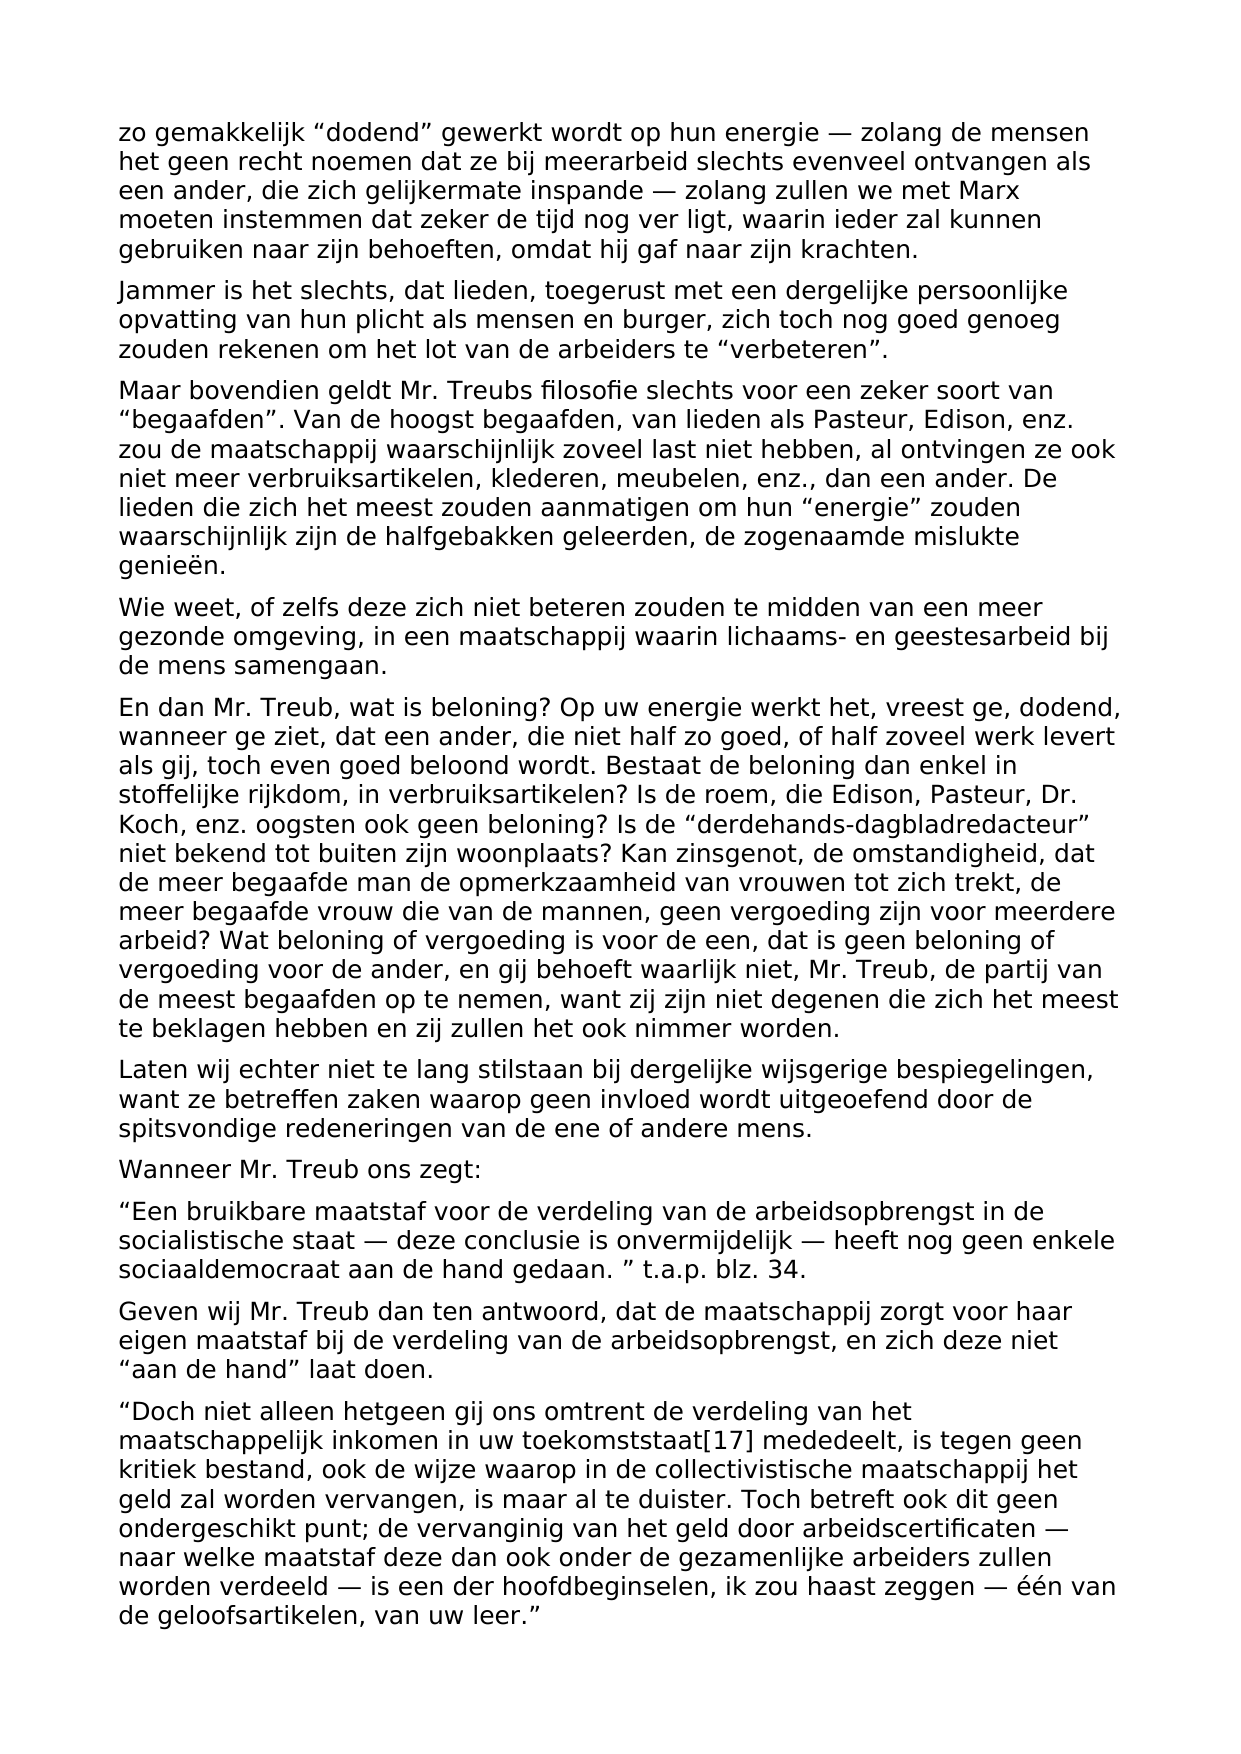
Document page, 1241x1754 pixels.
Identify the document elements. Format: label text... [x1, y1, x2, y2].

text Geven wij Mr. Treub dan ten antwoord, dat de maatschappij zorgt voor haar eigen maatstaf bij de verdeling van de arbeidsopbrengst, en zich deze niet “aan de hand” laat doen. [118, 1297, 1122, 1385]
text “Doch niet alleen hetgeen gij ons omtrent de verdeling van het maatschappelijk inkomen in uw toekomststaat[17] mededeelt, is tegen geen kritiek bestand, ook de wijze waarop in de collectivistische maatschappij het geld zal worden vervangen, is maar al te duister. Toch betreft ook dit geen ondergeschikt punt; de vervanginig van het geld door arbeidscertificaten — naar welke maatstaf deze dan ook onder de gezamenlijke arbeiders zullen worden verdeeld — is een der hoofdbeginselen, ik zou haast zeggen — één van de geloofsartikelen, van uw leer.” [118, 1397, 1122, 1631]
text zo gemakkelijk “dodend” gewerkt wordt op hun energie — zolang de mensen het geen recht noemen dat ze bij meerarbeid slechts evenveel ontvangen als een ander, die zich gelijkermate inspande — zolang zullen we met Marx moeten instemmen dat zeker de tijd nog ver ligt, waarin ieder zal kunnen gebruiken naar zijn behoeften, omdat hij gaf naar zijn krachten. [118, 118, 1122, 264]
text Laten wij echter niet te lang stilstaan bij dergelijke wijsgerige bespiegelingen, want ze betreffen zaken waarop geen invloed wordt uitgeoefend door de spitsvondige redeneringen van de ene of andere mens. [118, 1056, 1122, 1143]
text “Een bruikbare maatstaf voor de verdeling van de arbeidsopbrengst in de socialistische staat — deze conclusie is onvermijdelijk — heeft nog geen enkele sociaaldemocraat aan de hand gedaan. ” t.a.p. blz. 34. [118, 1197, 1122, 1285]
text Wanneer Mr. Treub ons zegt: [118, 1156, 1122, 1185]
text Wie weet, of zelfs deze zich niet beteren zouden te midden van een meer gezonde omgeving, in een maatschappij waarin lichaams- en geestesarbeid bij de mens samengaan. [118, 593, 1122, 681]
text Jammer is het slechts, dat lieden, toegerust met een dergelijke persoonlijke opvatting van hun plicht als mensen en burger, zich toch nog goed genoeg zouden rekenen om het lot van de arbeiders te “verbeteren”. [118, 276, 1122, 364]
text En dan Mr. Treub, wat is beloning? Op uw energie werkt het, vreest ge, dodend, wanneer ge ziet, dat een ander, die niet half zo goed, of half zoveel werk levert als gij, toch even goed beloond wordt. Bestaat de beloning dan enkel in stoffelijke rijkdom, in verbruiksartikelen? Is de roem, die Edison, Pasteur, Dr. Koch, enz. oogsten ook geen beloning? Is de “derdehands-dagbladredacteur” niet bekend tot buiten zijn woonplaats? Kan zinsgenot, de omstandigheid, dat de meer begaafde man de opmerkzaamheid van vrouwen tot zich trekt, de meer begaafde vrouw die van de mannen, geen vergoeding zijn voor meerdere arbeid? Wat beloning of vergoeding is voor de een, dat is geen beloning of vergoeding voor de ander, en gij behoeft waarlijk niet, Mr. Treub, de partij van de meest begaafden op te nemen, want zij zijn niet degenen die zich het meest te beklagen hebben en zij zullen het ook nimmer worden. [118, 693, 1122, 1043]
text Maar bovendien geldt Mr. Treubs filosofie slechts voor een zeker soort van “begaafden”. Van de hoogst begaafden, van lieden als Pasteur, Edison, enz. zou de maatschappij waarschijnlijk zoveel last niet hebben, al ontvingen ze ook niet meer verbruiksartikelen, klederen, meubelen, enz., dan een ander. De lieden die zich het meest zouden aanmatigen om hun “energie” zouden waarschijnlijk zijn de halfgebakken geleerden, de zogenaamde mislukte genieën. [118, 376, 1122, 581]
